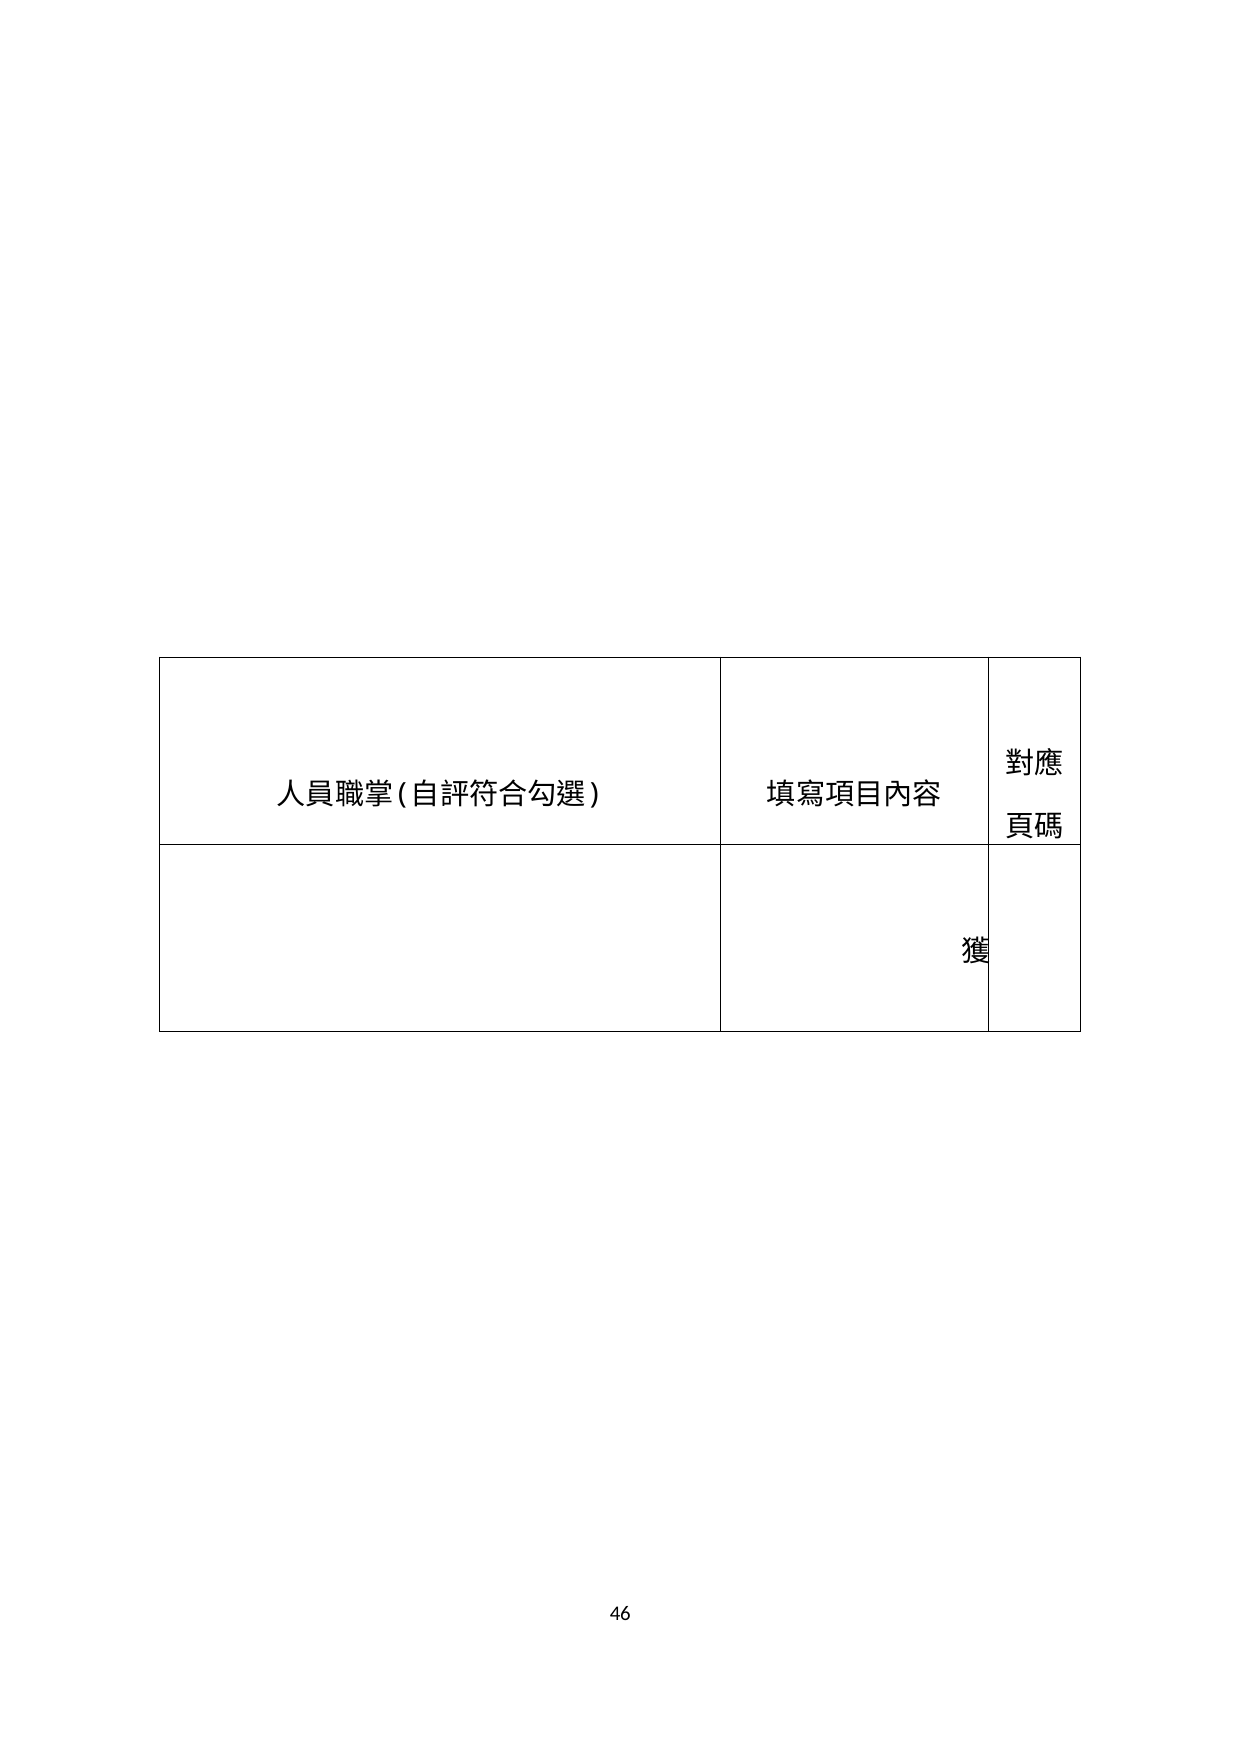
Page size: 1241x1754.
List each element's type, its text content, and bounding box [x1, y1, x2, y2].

table_header 人員職掌(自評符合勾選) [160, 658, 720, 844]
table_cell 因執行業務職掌獲致之環境改善效益。 [721, 845, 988, 1031]
table_header 對應 頁碼 [989, 658, 1080, 844]
table_cell [989, 845, 1080, 1031]
table_cell [160, 845, 720, 1031]
table_header 填寫項目內容 [721, 658, 988, 844]
